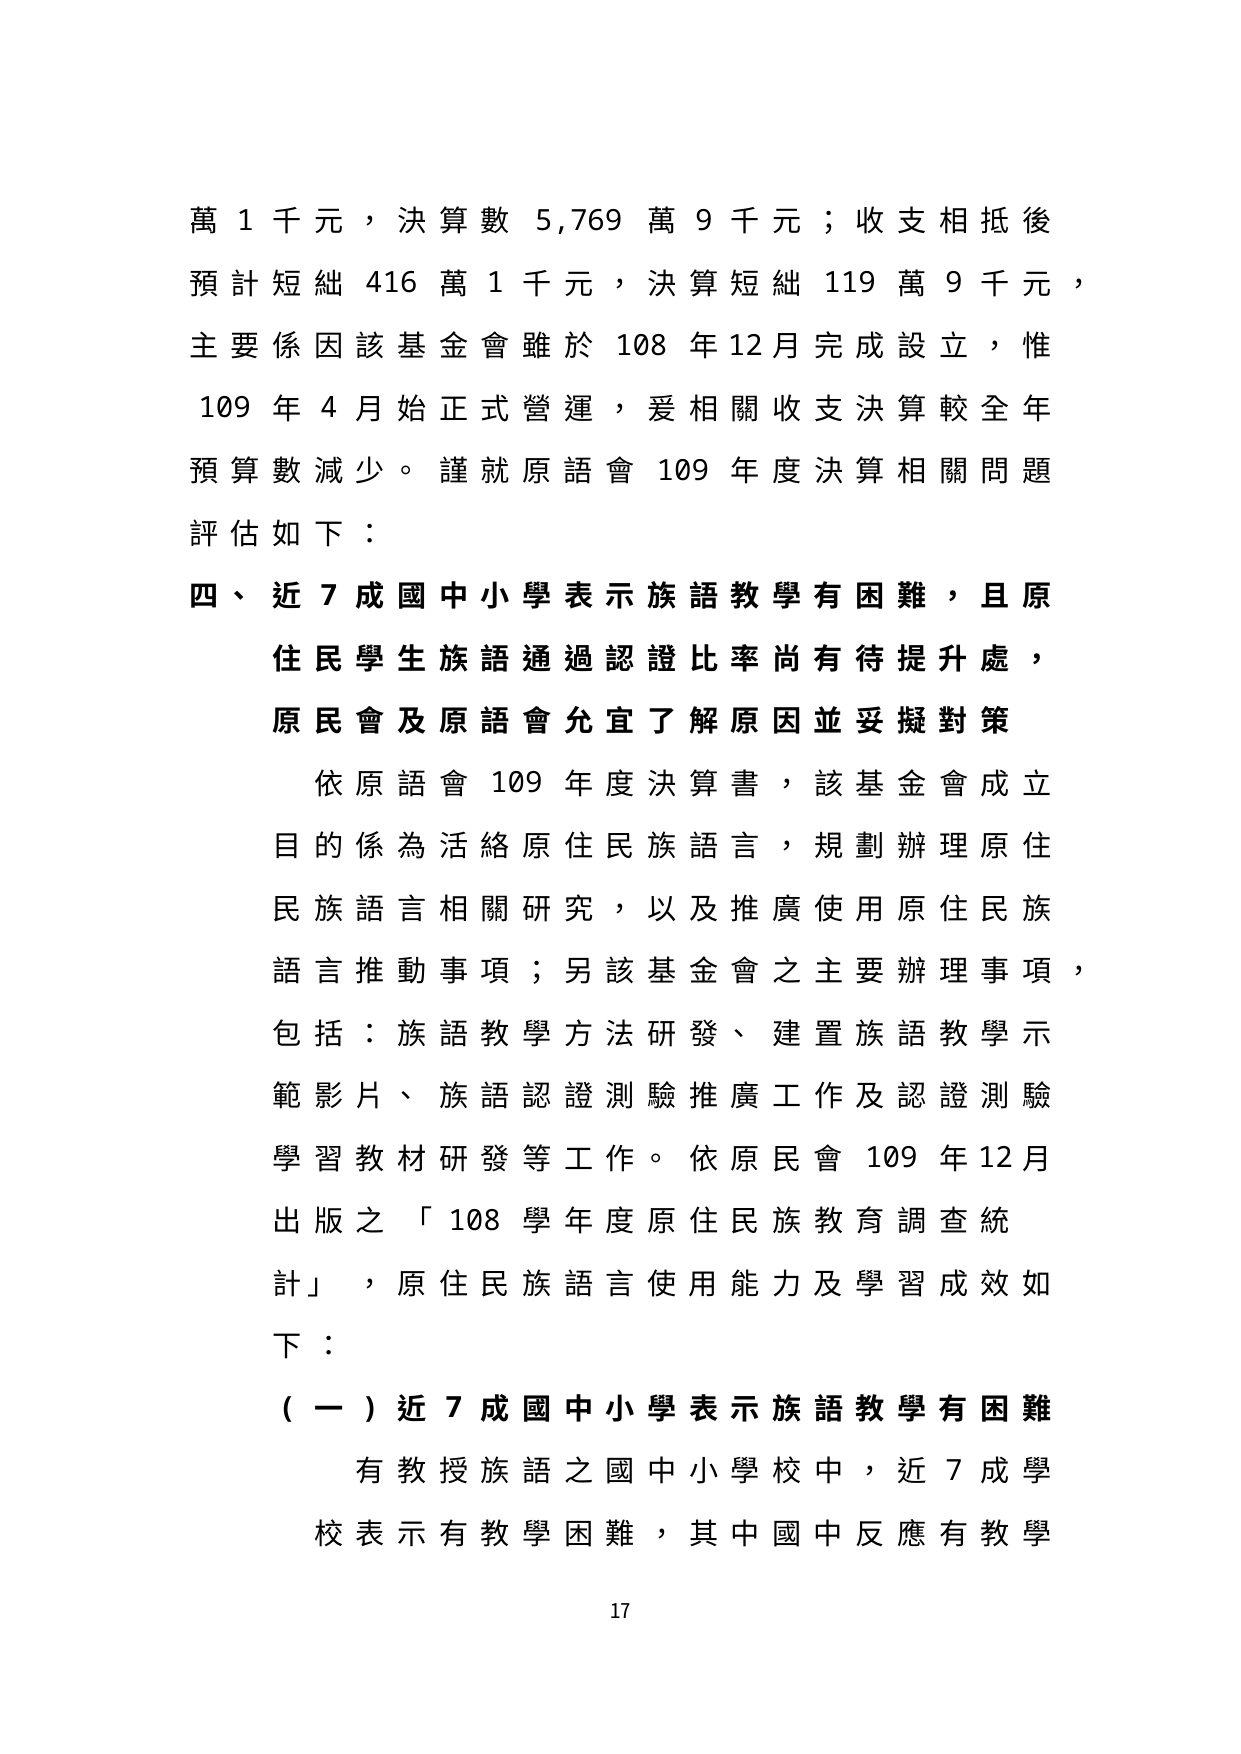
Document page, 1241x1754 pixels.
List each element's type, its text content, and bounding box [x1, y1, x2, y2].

text 財團法人原住民族語言研究發展基金會(以下簡稱原語會)109年度收入預算數1億6,475萬元，決算數5,650萬元；支出預算數1億6,891萬1千元，決算數5,769萬9千元；收支相抵後預計短絀416萬1千元，決算短絀119萬9千元，主要係因該基金會雖於108年12月完成設立，惟109年4月始正式營運，爰相關收支決算較全年預算數減少。謹就原語會109年度決算相關問題評估如下： [183, 177, 1058, 552]
text 四、近7成國中小學表示族語教學有困難，且原住民學生族語通過認證比率尚有待提升處，原民會及原語會允宜了解原因並妥擬對策 [183, 552, 1058, 740]
text 依原語會109年度決算書，該基金會成立目的係為活絡原住民族語言，規劃辦理原住民族語言相關研究，以及推廣使用原住民族語言推動事項；另該基金會之主要辦理事項，包括：族語教學方法研發、建置族語教學示範影片、族語認證測驗推廣工作及認證測驗學習教材研發等工作。依原民會109年12月出版之「108學年度原住民族教育調查統計」，原住民族語言使用能力及學習成效如下： [242, 740, 1058, 1365]
text (一)近7成國中小學表示族語教學有困難 [242, 1365, 1058, 1427]
text 有教授族語之國中小學校中，近7成學校表示有教學困難，其中國中反應有教學 [271, 1427, 1058, 1552]
